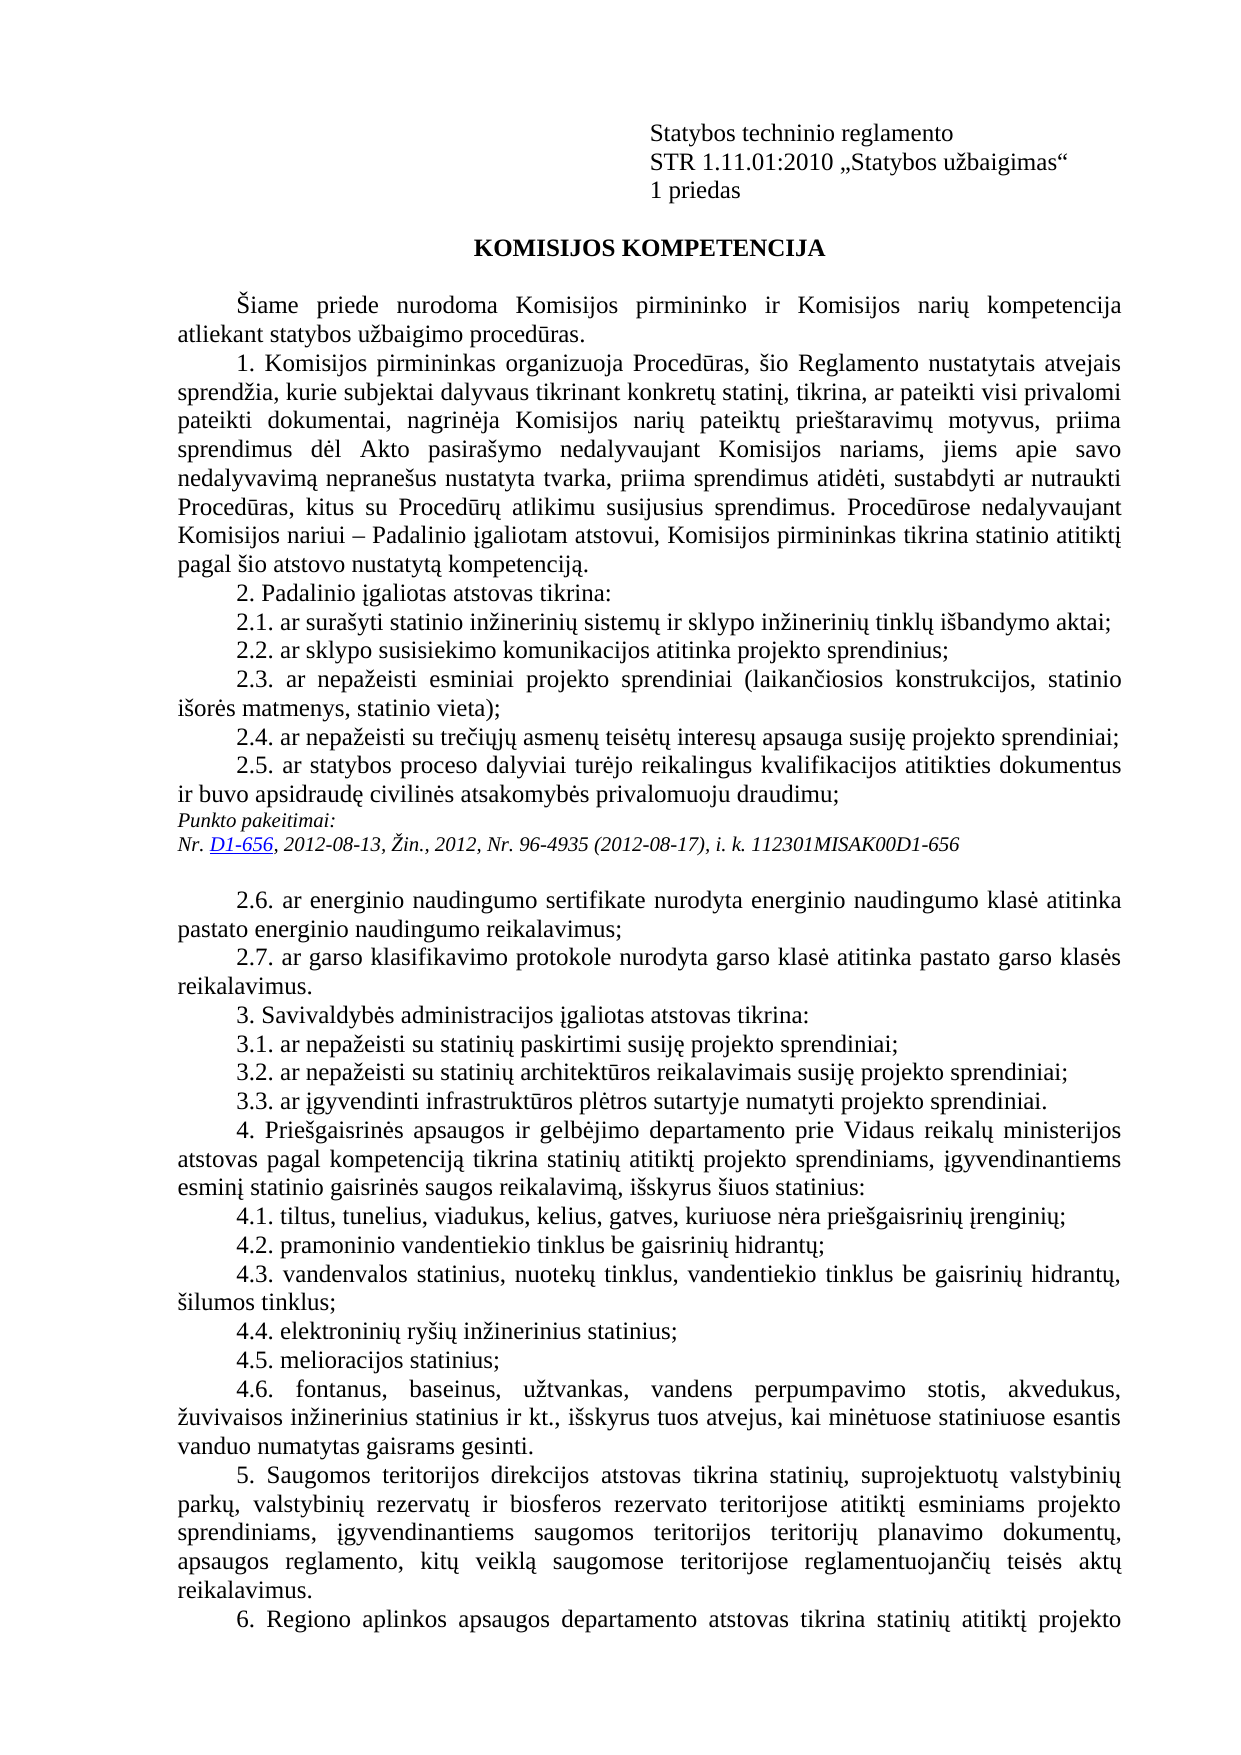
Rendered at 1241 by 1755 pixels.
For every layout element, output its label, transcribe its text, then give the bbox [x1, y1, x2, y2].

text 2.4. ar nepažeisti su trečiųjų asmenų teisėtų interesų apsauga susiję projekto sprendiniai; [177, 722, 1122, 751]
text 3. Savivaldybės administracijos įgaliotas atstovas tikrina: [177, 1000, 1122, 1029]
text 4.1. tiltus, tunelius, viadukus, kelius, gatves, kuriuose nėra priešgaisrinių įrenginių; [177, 1201, 1122, 1230]
text 5. Saugomos teritorijos direkcijos atstovas tikrina statinių, suprojektuotų valstybinių parkų, valstybinių rezervatų ir biosferos rezervato teritorijose atitiktį esminiams projekto sprendiniams, įgyvendinantiems saugomos teritorijos teritorijų planavimo dokumentų, apsaugos reglamento, kitų veiklą saugomose teritorijose reglamentuojančių teisės aktų reikalavimus. [177, 1460, 1122, 1604]
text 2.7. ar garso klasifikavimo protokole nurodyta garso klasė atitinka pastato garso klasės reikalavimus. [177, 942, 1122, 1000]
text 2.5. ar statybos proceso dalyviai turėjo reikalingus kvalifikacijos atitikties dokumentus ir buvo apsidraudę civilinės atsakomybės privalomuoju draudimu; [177, 751, 1122, 808]
text 2.3. ar nepažeisti esminiai projekto sprendiniai (laikančiosios konstrukcijos, statinio išorės matmenys, statinio vieta); [177, 664, 1122, 722]
text 4.6. fontanus, baseinus, užtvankas, vandens perpumpavimo stotis, akvedukus, žuvivaisos inžinerinius statinius ir kt., išskyrus tuos atvejus, kai minėtuose statiniuose esantis vanduo numatytas gaisrams gesinti. [177, 1374, 1122, 1460]
text 4.5. melioracijos statinius; [177, 1345, 1122, 1374]
text Punkto pakeitimai: [177, 808, 1122, 832]
text 6. Regiono aplinkos apsaugos departamento atstovas tikrina statinių atitiktį projekto [177, 1604, 1122, 1632]
text 4.4. elektroninių ryšių inžinerinius statinius; [177, 1316, 1122, 1345]
text 3.3. ar įgyvendinti infrastruktūros plėtros sutartyje numatyti projekto sprendiniai. [177, 1086, 1122, 1115]
text 4.2. pramoninio vandentiekio tinklus be gaisrinių hidrantų; [177, 1230, 1122, 1259]
text 4. Priešgaisrinės apsaugos ir gelbėjimo departamento prie Vidaus reikalų ministerijos atstovas pagal kompetenciją tikrina statinių atitiktį projekto sprendiniams, įgyvendinantiems esminį statinio gaisrinės saugos reikalavimą, išskyrus šiuos statinius: [177, 1115, 1122, 1201]
text Nr. D1-656, 2012-08-13, Žin., 2012, Nr. 96-4935 (2012-08-17), i. k. 112301MISAK00D1-656 [177, 832, 1122, 856]
text 3.2. ar nepažeisti su statinių architektūros reikalavimais susiję projekto sprendiniai; [177, 1057, 1122, 1086]
text STR 1.11.01:2010 „Statybos užbaigimas“ [649, 147, 1122, 176]
text Šiame priede nurodoma Komisijos pirmininko ir Komisijos narių kompetencija atliekant statybos užbaigimo procedūras. [177, 291, 1122, 348]
text 4.3. vandenvalos statinius, nuotekų tinklus, vandentiekio tinklus be gaisrinių hidrantų, šilumos tinklus; [177, 1259, 1122, 1316]
text 1. Komisijos pirmininkas organizuoja Procedūras, šio Reglamento nustatytais atvejais sprendžia, kurie subjektai dalyvaus tikrinant konkretų statinį, tikrina, ar pateikti visi privalomi pateikti dokumentai, nagrinėja Komisijos narių pateiktų prieštaravimų motyvus, priima sprendimus dėl Akto pasirašymo nedalyvaujant Komisijos nariams, jiems apie savo nedalyvavimą nepranešus nustatyta tvarka, priima sprendimus atidėti, sustabdyti ar nutraukti Procedūras, kitus su Procedūrų atlikimu susijusius sprendimus. Procedūrose nedalyvaujant Komisijos nariui – Padalinio įgaliotam atstovui, Komisijos pirmininkas tikrina statinio atitiktį pagal šio atstovo nustatytą kompetenciją. [177, 348, 1122, 578]
text 2.6. ar energinio naudingumo sertifikate nurodyta energinio naudingumo klasė atitinka pastato energinio naudingumo reikalavimus; [177, 885, 1122, 942]
text KOMISIJOS KOMPETENCIJA [177, 233, 1122, 262]
text 1 priedas [649, 176, 1122, 204]
text Statybos techninio reglamento [649, 118, 1122, 147]
text 2.1. ar surašyti statinio inžinerinių sistemų ir sklypo inžinerinių tinklų išbandymo aktai; [177, 607, 1122, 636]
text 2.2. ar sklypo susisiekimo komunikacijos atitinka projekto sprendinius; [177, 636, 1122, 664]
text 2. Padalinio įgaliotas atstovas tikrina: [177, 578, 1122, 607]
text 3.1. ar nepažeisti su statinių paskirtimi susiję projekto sprendiniai; [177, 1029, 1122, 1057]
